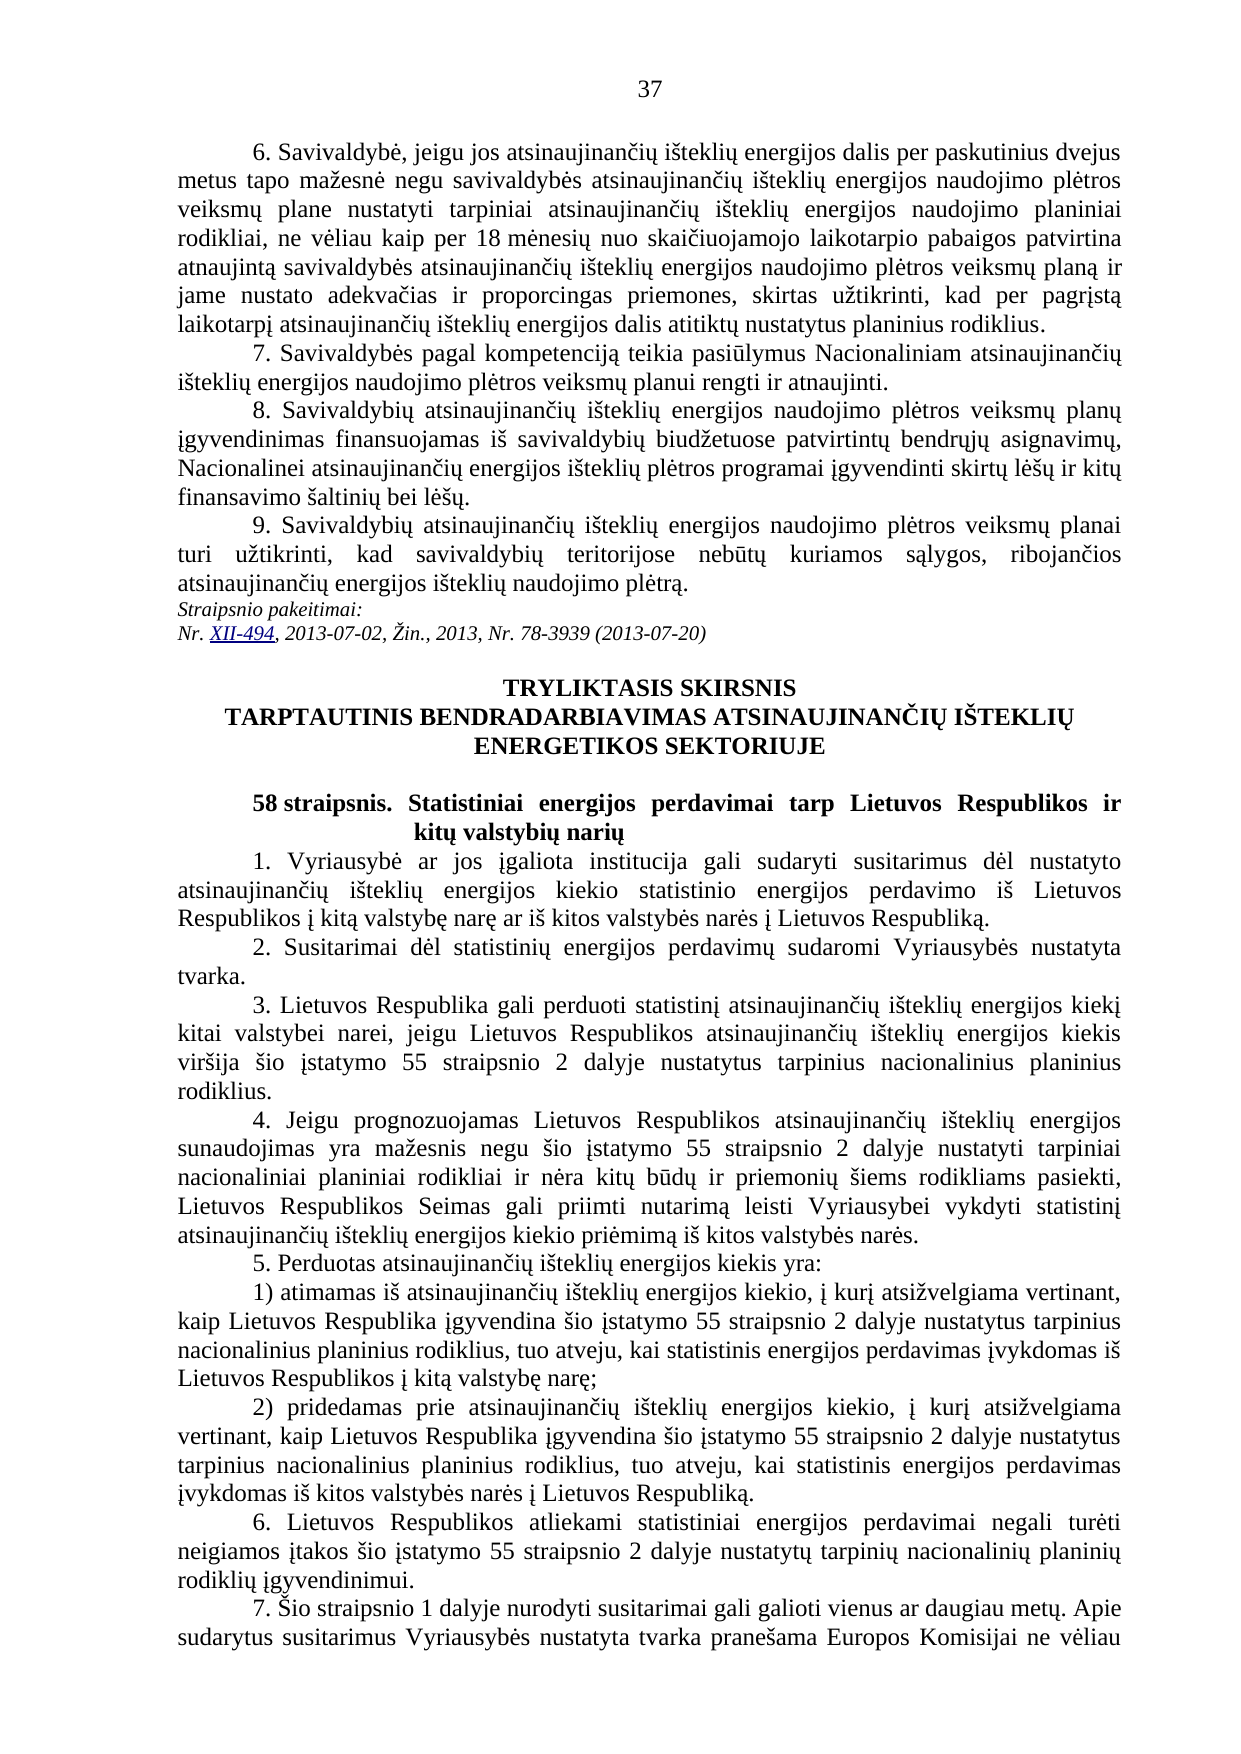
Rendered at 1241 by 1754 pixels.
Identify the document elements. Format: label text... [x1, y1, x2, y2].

text 2. Susitarimai dėl statistinių energijos perdavimų sudaromi Vyriausybės nustatyta tvarka. [177, 932, 1122, 990]
text 2) pridedamas prie atsinaujinančių išteklių energijos kiekio, į kurį atsižvelgiama vertinant, kaip Lietuvos Respublika įgyvendina šio įstatymo 55 straipsnio 2 dalyje nustatytus tarpinius nacionalinius planinius rodiklius, tuo atveju, kai statistinis energijos perdavimas įvykdomas iš kitos valstybės narės į Lietuvos Respubliką. [177, 1392, 1122, 1507]
text 7. Šio straipsnio 1 dalyje nurodyti susitarimai gali galioti vienus ar daugiau metų. Apie sudarytus susitarimus Vyriausybės nustatyta tvarka pranešama Europos Komisijai ne vėliau [177, 1593, 1122, 1651]
text 9. Savivaldybių atsinaujinančių išteklių energijos naudojimo plėtros veiksmų planai turi užtikrinti, kad savivaldybių teritorijose nebūtų kuriamos sąlygos, ribojančios atsinaujinančių energijos išteklių naudojimo plėtrą. [177, 510, 1122, 597]
text 6. Savivaldybė, jeigu jos atsinaujinančių išteklių energijos dalis per paskutinius dvejus metus tapo mažesnė negu savivaldybės atsinaujinančių išteklių energijos naudojimo plėtros veiksmų plane nustatyti tarpiniai atsinaujinančių išteklių energijos naudojimo planiniai rodikliai, ne vėliau kaip per 18 mėnesių nuo skaičiuojamojo laikotarpio pabaigos patvirtina atnaujintą savivaldybės atsinaujinančių išteklių energijos naudojimo plėtros veiksmų planą ir jame nustato adekvačias ir proporcingas priemones, skirtas užtikrinti, kad per pagrįstą laikotarpį atsinaujinančių išteklių energijos dalis atitiktų nustatytus planinius rodiklius. [177, 137, 1122, 338]
text TRYLIKTASIS SKIRSNIS [177, 673, 1122, 702]
text 5. Perduotas atsinaujinančių išteklių energijos kiekis yra: [177, 1248, 1122, 1277]
text Nr. XII-494, 2013-07-02, Žin., 2013, Nr. 78-3939 (2013-07-20) [177, 621, 1122, 645]
text 8. Savivaldybių atsinaujinančių išteklių energijos naudojimo plėtros veiksmų planų įgyvendinimas finansuojamas iš savivaldybių biudžetuose patvirtintų bendrųjų asignavimų, Nacionalinei atsinaujinančių energijos išteklių plėtros programai įgyvendinti skirtų lėšų ir kitų finansavimo šaltinių bei lėšų. [177, 395, 1122, 510]
text 58 straipsnis. Statistiniai energijos perdavimai tarp Lietuvos Respublikos ir kitų valstybių narių [252, 788, 1122, 846]
text TARPTAUTINIS BENDRADARBIAVIMAS ATSINAUJINANČIŲ IŠTEKLIŲ ENERGETIKOS SEKTORIUJE [177, 702, 1122, 760]
text 4. Jeigu prognozuojamas Lietuvos Respublikos atsinaujinančių išteklių energijos sunaudojimas yra mažesnis negu šio įstatymo 55 straipsnio 2 dalyje nustatyti tarpiniai nacionaliniai planiniai rodikliai ir nėra kitų būdų ir priemonių šiems rodikliams pasiekti, Lietuvos Respublikos Seimas gali priimti nutarimą leisti Vyriausybei vykdyti statistinį atsinaujinančių išteklių energijos kiekio priėmimą iš kitos valstybės narės. [177, 1105, 1122, 1248]
text 6. Lietuvos Respublikos atliekami statistiniai energijos perdavimai negali turėti neigiamos įtakos šio įstatymo 55 straipsnio 2 dalyje nustatytų tarpinių nacionalinių planinių rodiklių įgyvendinimui. [177, 1507, 1122, 1593]
text 1. Vyriausybė ar jos įgaliota institucija gali sudaryti susitarimus dėl nustatyto atsinaujinančių išteklių energijos kiekio statistinio energijos perdavimo iš Lietuvos Respublikos į kitą valstybę narę ar iš kitos valstybės narės į Lietuvos Respubliką. [177, 846, 1122, 932]
text Straipsnio pakeitimai: [177, 597, 1122, 621]
text 3. Lietuvos Respublika gali perduoti statistinį atsinaujinančių išteklių energijos kiekį kitai valstybei narei, jeigu Lietuvos Respublikos atsinaujinančių išteklių energijos kiekis viršija šio įstatymo 55 straipsnio 2 dalyje nustatytus tarpinius nacionalinius planinius rodiklius. [177, 990, 1122, 1105]
text 1) atimamas iš atsinaujinančių išteklių energijos kiekio, į kurį atsižvelgiama vertinant, kaip Lietuvos Respublika įgyvendina šio įstatymo 55 straipsnio 2 dalyje nustatytus tarpinius nacionalinius planinius rodiklius, tuo atveju, kai statistinis energijos perdavimas įvykdomas iš Lietuvos Respublikos į kitą valstybę narę; [177, 1277, 1122, 1392]
text 7. Savivaldybės pagal kompetenciją teikia pasiūlymus Nacionaliniam atsinaujinančių išteklių energijos naudojimo plėtros veiksmų planui rengti ir atnaujinti. [177, 338, 1122, 395]
